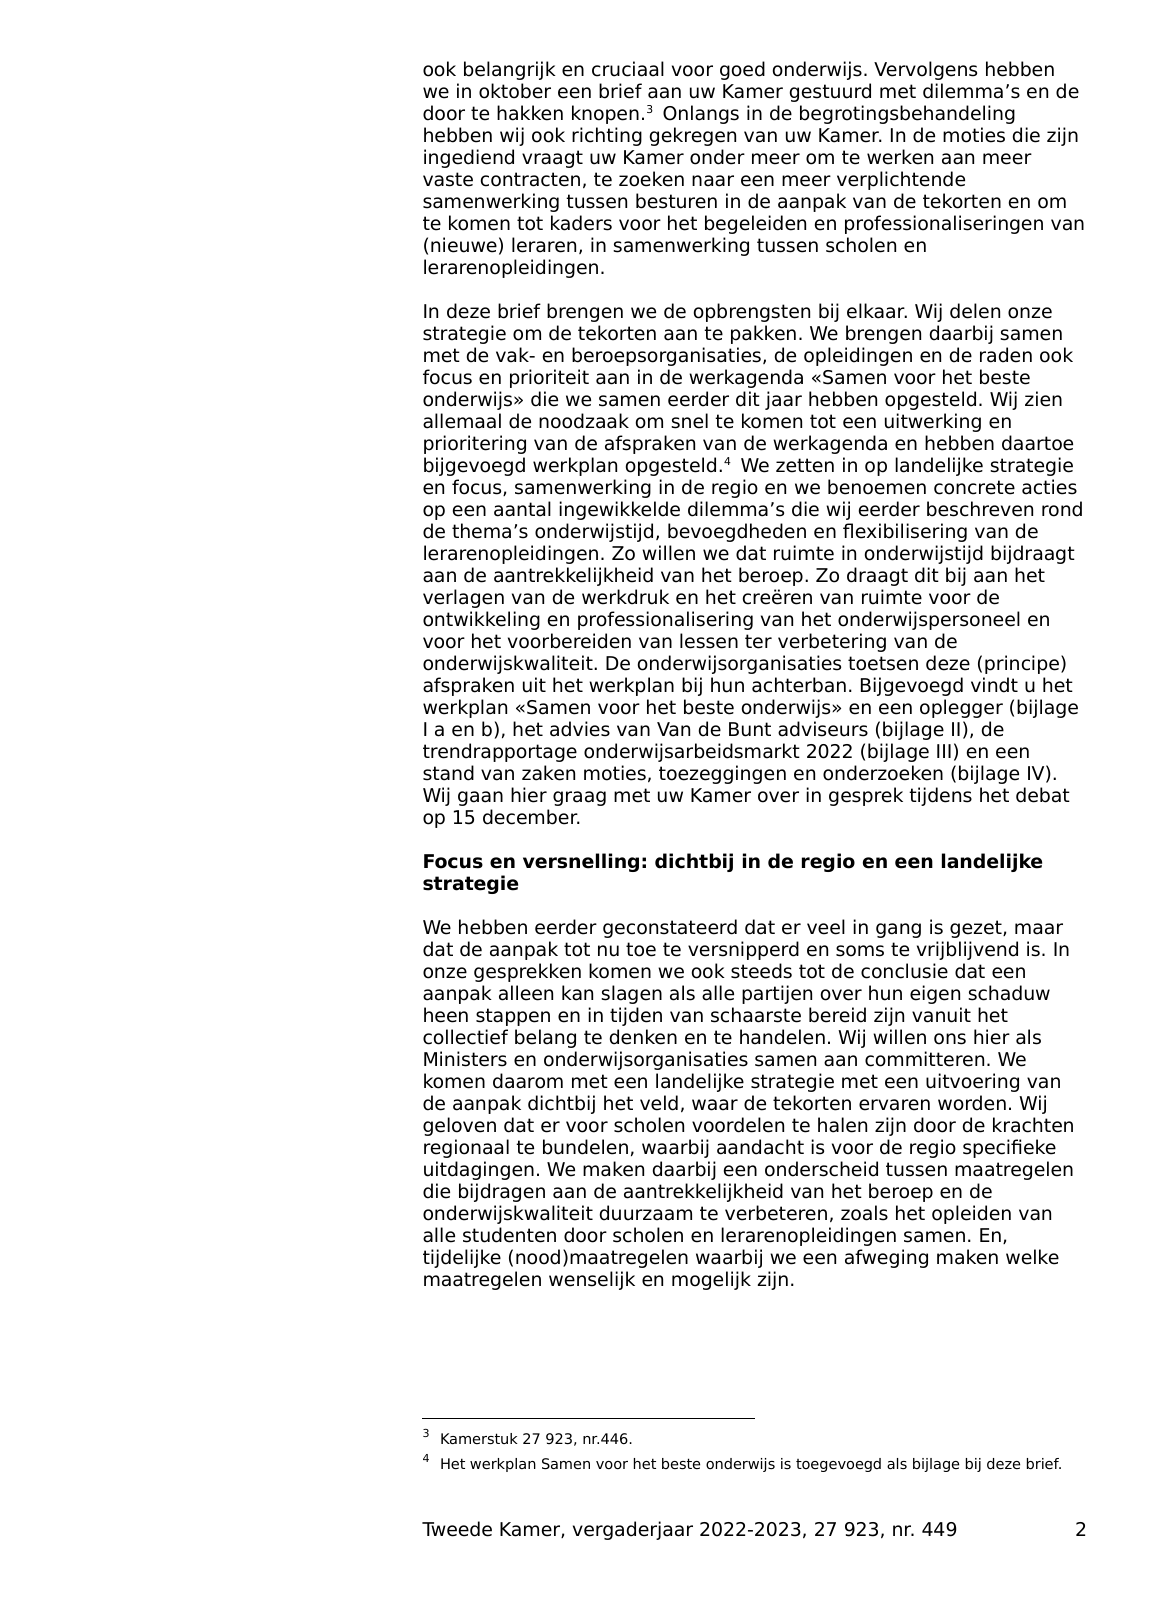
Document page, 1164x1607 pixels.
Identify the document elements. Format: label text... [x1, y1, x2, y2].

text Het werkplan Samen voor het beste onderwijs is toegevoegd als bijlage bij deze brief. [422, 1452, 1087, 1474]
text ook belangrijk en cruciaal voor goed onderwijs. Vervolgens hebben we in oktober een brief aan uw Kamer gestuurd met dilemma’s en de door te hakken knopen. Onlangs in de begrotingsbehandeling hebben wij ook richting gekregen van uw Kamer. In de moties die zijn ingediend vraagt uw Kamer onder meer om te werken aan meer vaste contracten, te zoeken naar een meer verplichtende samenwerking tussen besturen in de aanpak van de tekorten en om te komen tot kaders voor het begeleiden en professionaliseringen van (nieuwe) leraren, in samenwerking tussen scholen en lerarenopleidingen. [422, 59, 1087, 279]
text We hebben eerder geconstateerd dat er veel in gang is gezet, maar dat de aanpak tot nu toe te versnipperd en soms te vrijblijvend is. In onze gesprekken komen we ook steeds tot de conclusie dat een aanpak alleen kan slagen als alle partijen over hun eigen schaduw heen stappen en in tijden van schaarste bereid zijn vanuit het collectief belang te denken en te handelen. Wij willen ons hier als Ministers en onderwijsorganisaties samen aan committeren. We komen daarom met een landelijke strategie met een uitvoering van de aanpak dichtbij het veld, waar de tekorten ervaren worden. Wij geloven dat er voor scholen voordelen te halen zijn door de krachten regionaal te bundelen, waarbij aandacht is voor de regio specifieke uitdagingen. We maken daarbij een onderscheid tussen maatregelen die bijdragen aan de aantrekkelijkheid van het beroep en de onderwijskwaliteit duurzaam te verbeteren, zoals het opleiden van alle studenten door scholen en lerarenopleidingen samen. En, tijdelijke (nood)maatregelen waarbij we een afweging maken welke maatregelen wenselijk en mogelijk zijn. [422, 917, 1087, 1291]
text Kamerstuk 27 923, nr.446. [422, 1427, 1087, 1449]
subtitle Focus en versnelling: dichtbij in de regio en een landelijke strategie [422, 851, 1087, 895]
text In deze brief brengen we de opbrengsten bij elkaar. Wij delen onze strategie om de tekorten aan te pakken. We brengen daarbij samen met de vak- en beroepsorganisaties, de opleidingen en de raden ook focus en prioriteit aan in de werkagenda «Samen voor het beste onderwijs» die we samen eerder dit jaar hebben opgesteld. Wij zien allemaal de noodzaak om snel te komen tot een uitwerking en prioritering van de afspraken van de werkagenda en hebben daartoe bijgevoegd werkplan opgesteld. We zetten in op landelijke strategie en focus, samenwerking in de regio en we benoemen concrete acties op een aantal ingewikkelde dilemma’s die wij eerder beschreven rond de thema’s onderwijstijd, bevoegdheden en flexibilisering van de lerarenopleidingen. Zo willen we dat ruimte in onderwijstijd bijdraagt aan de aantrekkelijkheid van het beroep. Zo draagt dit bij aan het verlagen van de werkdruk en het creëren van ruimte voor de ontwikkeling en professionalisering van het onderwijspersoneel en voor het voorbereiden van lessen ter verbetering van de onderwijskwaliteit. De onderwijsorganisaties toetsen deze (principe) afspraken uit het werkplan bij hun achterban. Bijgevoegd vindt u het werkplan «Samen voor het beste onderwijs» en een oplegger (bijlage I a en b), het advies van Van de Bunt adviseurs (bijlage II), de trendrapportage onderwijsarbeidsmarkt 2022 (bijlage III) en een stand van zaken moties, toezeggingen en onderzoeken (bijlage IV). Wij gaan hier graag met uw Kamer over in gesprek tijdens het debat op 15 december. [422, 301, 1087, 828]
